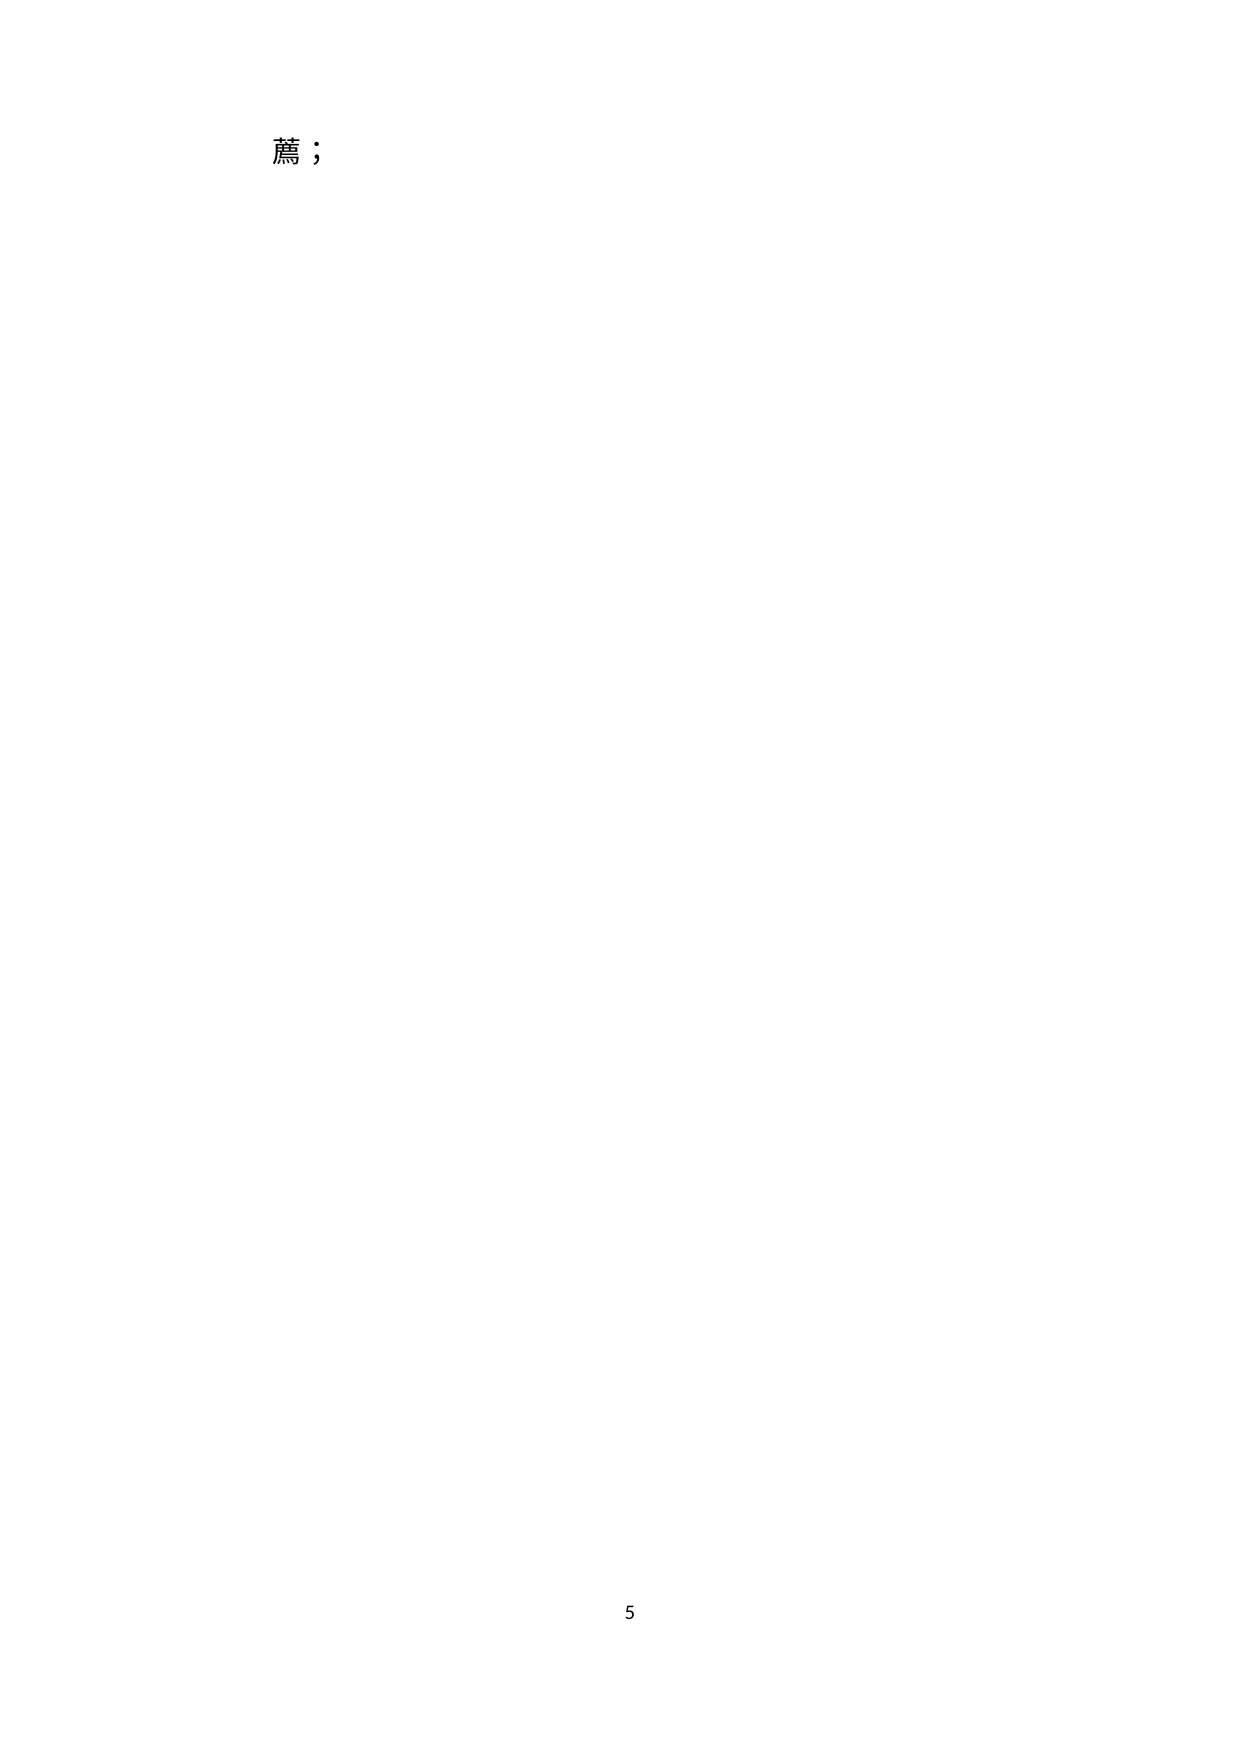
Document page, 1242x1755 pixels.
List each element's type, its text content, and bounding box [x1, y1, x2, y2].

text 薦； [223, 123, 1133, 173]
